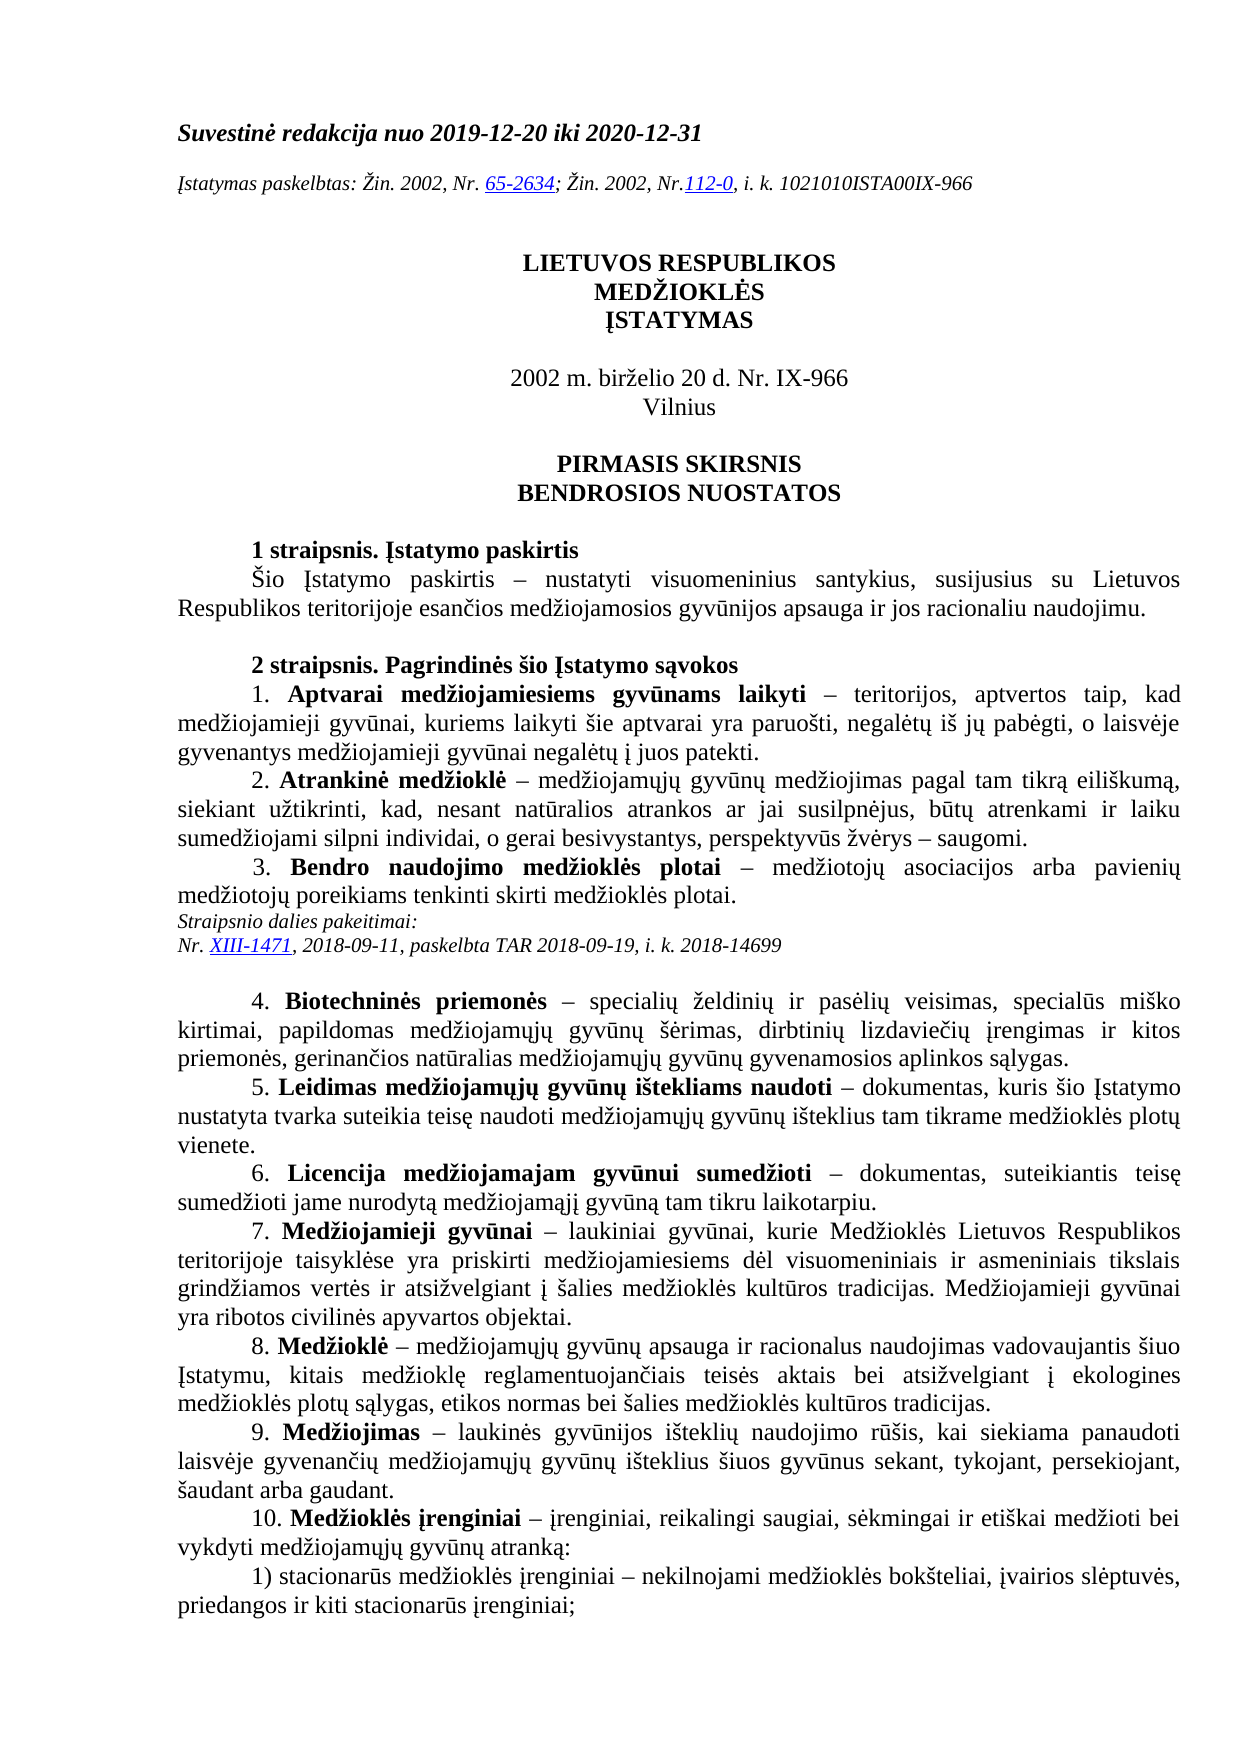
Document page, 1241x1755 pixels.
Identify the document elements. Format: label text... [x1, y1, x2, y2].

text 10. Medžioklės įrenginiai – įrenginiai, reikalingi saugiai, sėkmingai ir etiškai medžioti bei vykdyti medžiojamųjų gyvūnų atranką: [177, 1503, 1181, 1561]
text 7. Medžiojamieji gyvūnai – laukiniai gyvūnai, kurie Medžioklės Lietuvos Respublikos teritorijoje taisyklėse yra priskirti medžiojamiesiems dėl visuomeniniais ir asmeniniais tikslais grindžiamos vertės ir atsižvelgiant į šalies medžioklės kultūros tradicijas. Medžiojamieji gyvūnai yra ribotos civilinės apyvartos objektai. [177, 1216, 1181, 1331]
text 1 straipsnis. Įstatymo paskirtis [177, 535, 1181, 564]
text Nr. XIII-1471, 2018-09-11, paskelbta TAR 2018-09-19, i. k. 2018-14699 [177, 933, 1181, 957]
text 3. Bendro naudojimo medžioklės plotai – medžiotojų asociacijos arba pavienių medžiotojų poreikiams tenkinti skirti medžioklės plotai. [177, 852, 1181, 909]
text 1. Aptvarai medžiojamiesiems gyvūnams laikyti – teritorijos, aptvertos taip, kad medžiojamieji gyvūnai, kuriems laikyti šie aptvarai yra paruošti, negalėtų iš jų pabėgti, o laisvėje gyvenantys medžiojamieji gyvūnai negalėtų į juos patekti. [177, 679, 1181, 765]
text 4. Biotechninės priemonės – specialių želdinių ir pasėlių veisimas, specialūs miško kirtimai, papildomas medžiojamųjų gyvūnų šėrimas, dirbtinių lizdaviečių įrengimas ir kitos priemonės, gerinančios natūralias medžiojamųjų gyvūnų gyvenamosios aplinkos sąlygas. [177, 986, 1181, 1072]
text 2002 m. birželio 20 d. Nr. IX-966 [177, 363, 1181, 392]
text LIETUVOS RESPUBLIKOS MEDŽIOKLĖS ĮSTATYMAS [177, 248, 1181, 334]
text Šio Įstatymo paskirtis – nustatyti visuomeninius santykius, susijusius su Lietuvos Respublikos teritorijoje esančios medžiojamosios gyvūnijos apsauga ir jos racionaliu naudojimu. [177, 564, 1181, 622]
text 2 straipsnis. Pagrindinės šio Įstatymo sąvokos [177, 650, 1181, 679]
text Vilnius [177, 392, 1181, 420]
text BENDROSIOS NUOSTATOS [177, 478, 1181, 507]
text Įstatymas paskelbtas: Žin. 2002, Nr. 65-2634; Žin. 2002, Nr.112-0, i. k. 1021010ISTA00IX-966 [177, 171, 1181, 195]
text PIRMASIS SKIRSNIS [177, 449, 1181, 478]
text 6. Licencija medžiojamajam gyvūnui sumedžioti – dokumentas, suteikiantis teisę sumedžioti jame nurodytą medžiojamąjį gyvūną tam tikru laikotarpiu. [177, 1158, 1181, 1216]
text 9. Medžiojimas – laukinės gyvūnijos išteklių naudojimo rūšis, kai siekiama panaudoti laisvėje gyvenančių medžiojamųjų gyvūnų išteklius šiuos gyvūnus sekant, tykojant, persekiojant, šaudant arba gaudant. [177, 1417, 1181, 1503]
text 2. Atrankinė medžioklė – medžiojamųjų gyvūnų medžiojimas pagal tam tikrą eiliškumą, siekiant užtikrinti, kad, nesant natūralios atrankos ar jai susilpnėjus, būtų atrenkami ir laiku sumedžiojami silpni individai, o gerai besivystantys, perspektyvūs žvėrys – saugomi. [177, 765, 1181, 852]
text 1) stacionarūs medžioklės įrenginiai – nekilnojami medžioklės bokšteliai, įvairios slėptuvės, priedangos ir kiti stacionarūs įrenginiai; [177, 1561, 1181, 1618]
text 8. Medžioklė – medžiojamųjų gyvūnų apsauga ir racionalus naudojimas vadovaujantis šiuo Įstatymu, kitais medžioklę reglamentuojančiais teisės aktais bei atsižvelgiant į ekologines medžioklės plotų sąlygas, etikos normas bei šalies medžioklės kultūros tradicijas. [177, 1331, 1181, 1417]
text 5. Leidimas medžiojamųjų gyvūnų ištekliams naudoti – dokumentas, kuris šio Įstatymo nustatyta tvarka suteikia teisę naudoti medžiojamųjų gyvūnų išteklius tam tikrame medžioklės plotų vienete. [177, 1072, 1181, 1158]
text Suvestinė redakcija nuo 2019-12-20 iki 2020-12-31 [177, 118, 1181, 147]
text Straipsnio dalies pakeitimai: [177, 909, 1181, 933]
